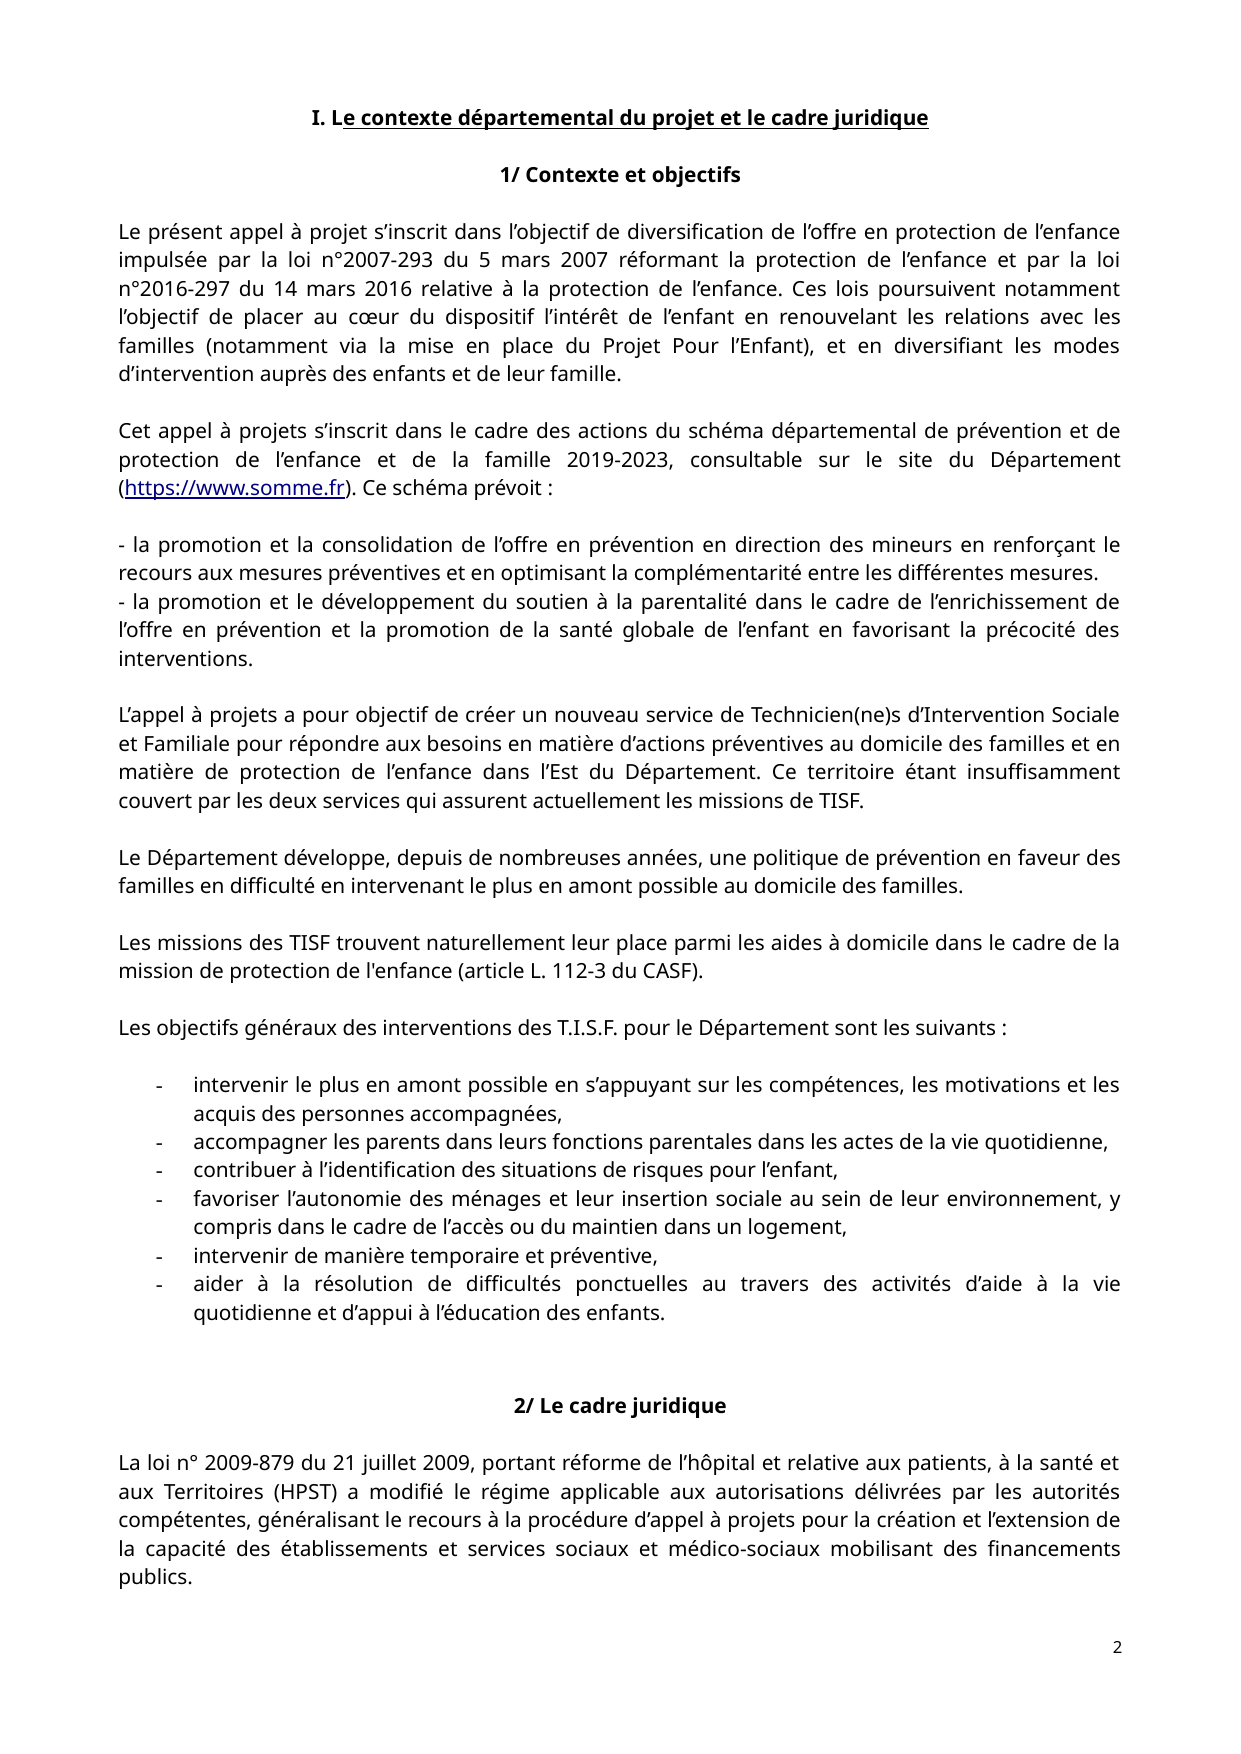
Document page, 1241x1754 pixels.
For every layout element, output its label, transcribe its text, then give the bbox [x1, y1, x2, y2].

list intervenir de manière temporaire et préventive, [156, 1241, 1122, 1269]
text Les objectifs généraux des interventions des T.I.S.F. pour le Département sont les suivants : [118, 1013, 1122, 1042]
text - la promotion et la consolidation de l’offre en prévention en direction des mineurs en renforçant le recours aux mesures préventives et en optimisant la complémentarité entre les différentes mesures. [118, 530, 1122, 587]
subtitle 1/ Contexte et objectifs [118, 160, 1122, 189]
text La loi n° 2009-879 du 21 juillet 2009, portant réforme de l’hôpital et relative aux patients, à la santé et aux Territoires (HPST) a modifié le régime applicable aux autorisations délivrées par les autorités compétentes, généralisant le recours à la procédure d’appel à projets pour la création et l’extension de la capacité des établissements et services sociaux et médico-sociaux mobilisant des financements publics. [118, 1448, 1122, 1591]
subtitle 2/ Le cadre juridique [118, 1391, 1122, 1420]
list favoriser l’autonomie des ménages et leur insertion sociale au sein de leur environnement, y compris dans le cadre de l’accès ou du maintien dans un logement, [156, 1184, 1122, 1241]
text Le Département développe, depuis de nombreuses années, une politique de prévention en faveur des familles en difficulté en intervenant le plus en amont possible au domicile des familles. [118, 843, 1122, 900]
text Le présent appel à projet s’inscrit dans l’objectif de diversification de l’offre en protection de l’enfance impulsée par la loi n°2007-293 du 5 mars 2007 réformant la protection de l’enfance et par la loi n°2016-297 du 14 mars 2016 relative à la protection de l’enfance. Ces lois poursuivent notamment l’objectif de placer au cœur du dispositif l’intérêt de l’enfant en renouvelant les relations avec les familles (notamment via la mise en place du Projet Pour l’Enfant), et en diversifiant les modes d’intervention auprès des enfants et de leur famille. [118, 217, 1122, 388]
list contribuer à l’identification des situations de risques pour l’enfant, [156, 1156, 1122, 1184]
text L’appel à projets a pour objectif de créer un nouveau service de Technicien(ne)s d’Intervention Sociale et Familiale pour répondre aux besoins en matière d’actions préventives au domicile des familles et en matière de protection de l’enfance dans l’Est du Département. Ce territoire étant insuffisamment couvert par les deux services qui assurent actuellement les missions de TISF. [118, 701, 1122, 814]
text Les missions des TISF trouvent naturellement leur place parmi les aides à domicile dans le cadre de la mission de protection de l'enfance (article L. 112-3 du CASF). [118, 928, 1122, 985]
text - la promotion et le développement du soutien à la parentalité dans le cadre de l’enrichissement de l’offre en prévention et la promotion de la santé globale de l’enfant en favorisant la précocité des interventions. [118, 587, 1122, 672]
list intervenir le plus en amont possible en s’appuyant sur les compétences, les motivations et les acquis des personnes accompagnées, [156, 1070, 1122, 1127]
subtitle I. Le contexte départemental du projet et le cadre juridique [118, 103, 1122, 132]
text Cet appel à projets s’inscrit dans le cadre des actions du schéma départemental de prévention et de protection de l’enfance et de la famille 2019-2023, consultable sur le site du Département (https://www.somme.fr). Ce schéma prévoit : [118, 416, 1122, 502]
list accompagner les parents dans leurs fonctions parentales dans les actes de la vie quotidienne, [156, 1127, 1122, 1156]
list aider à la résolution de difficultés ponctuelles au travers des activités d’aide à la vie quotidienne et d’appui à l’éducation des enfants. [156, 1269, 1122, 1326]
